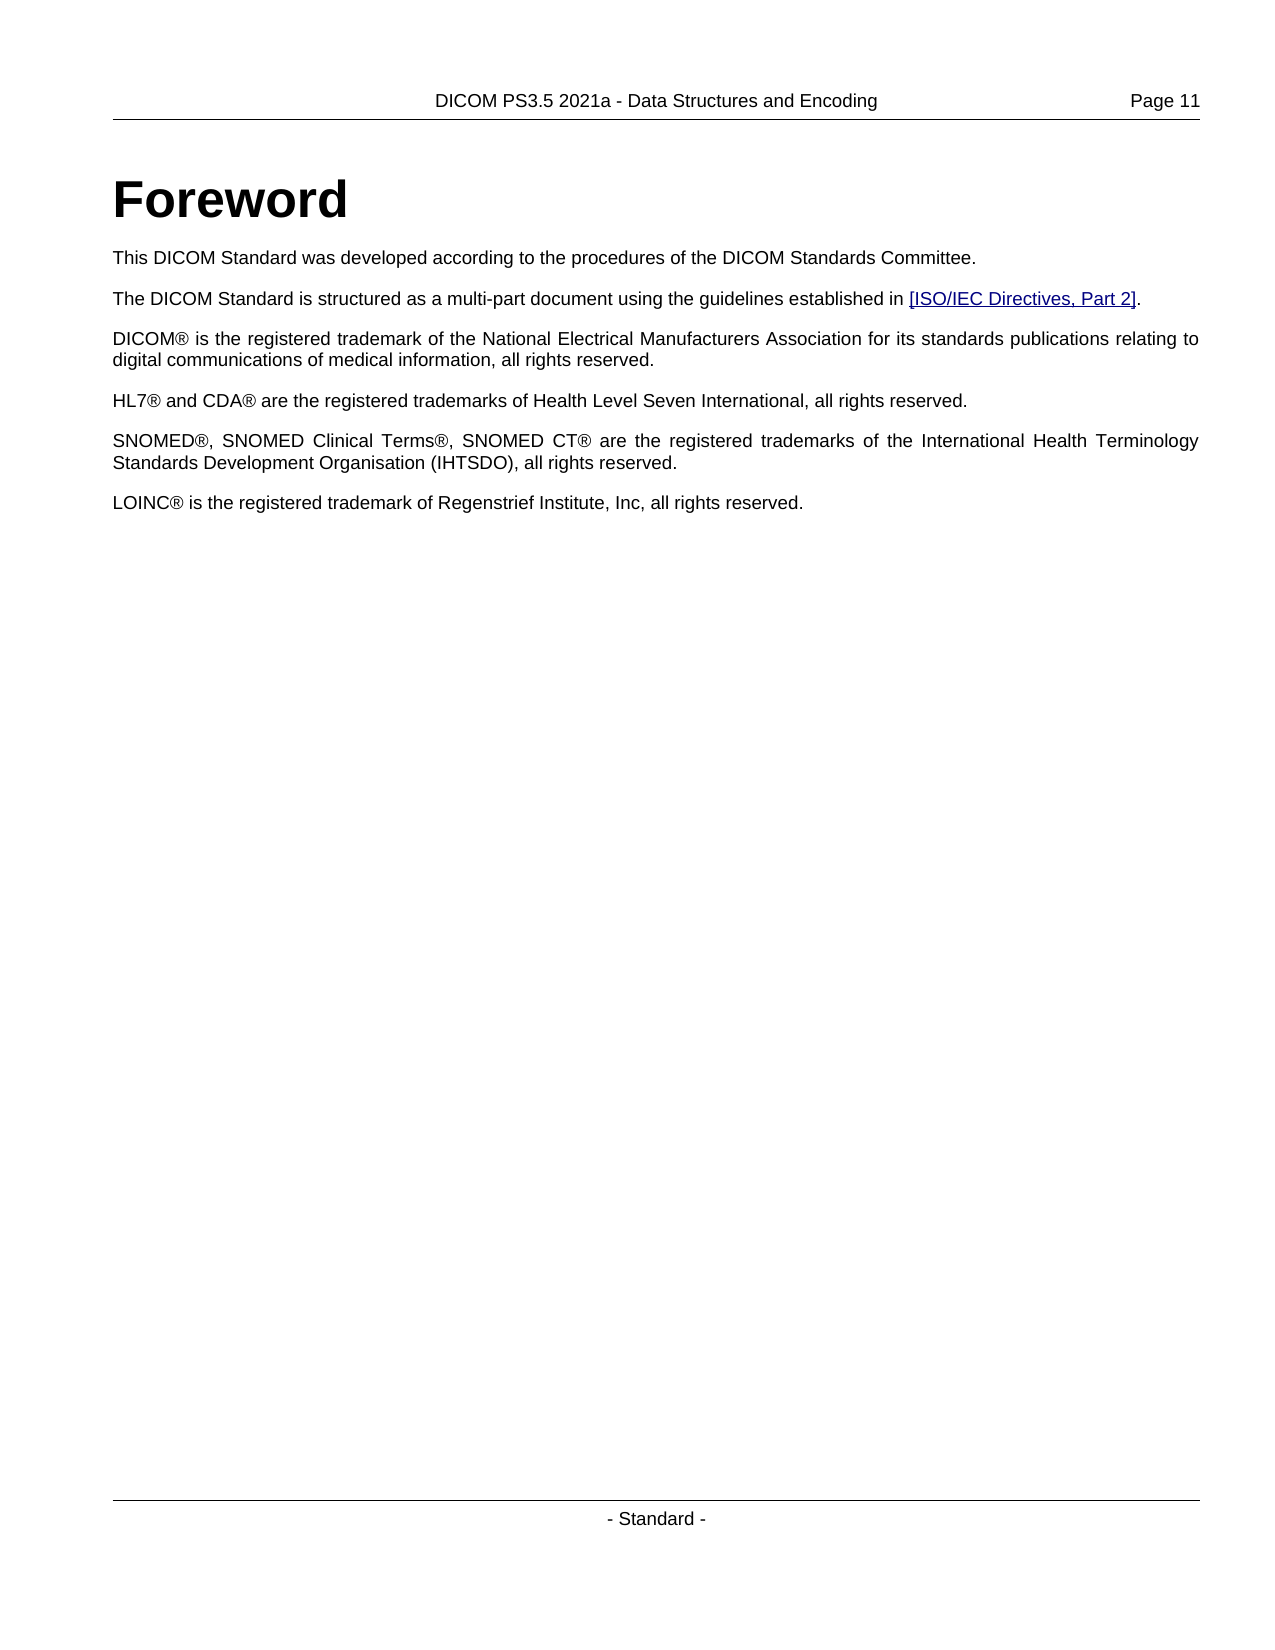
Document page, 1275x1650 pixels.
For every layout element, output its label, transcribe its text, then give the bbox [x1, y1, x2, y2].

text Foreword [112, 169, 1200, 228]
text LOINC® is the registered trademark of Regenstrief Institute, Inc, all rights reserved. [112, 492, 1200, 513]
text HL7® and CDA® are the registered trademarks of Health Level Seven International, all rights reserved. [112, 389, 1200, 411]
text SNOMED®, SNOMED Clinical Terms®, SNOMED CT® are the registered trademarks of the International Health Terminology Standards Development Organisation (IHTSDO), all rights reserved. [112, 430, 1200, 473]
text The DICOM Standard is structured as a multi-part document using the guidelines established in [ISO/IEC Directives, Part 2]. [112, 287, 1200, 309]
text DICOM® is the registered trademark of the National Electrical Manufacturers Association for its standards publications relating to digital communications of medical information, all rights reserved. [112, 328, 1200, 371]
text This DICOM Standard was developed according to the procedures of the DICOM Standards Committee. [112, 247, 1200, 269]
